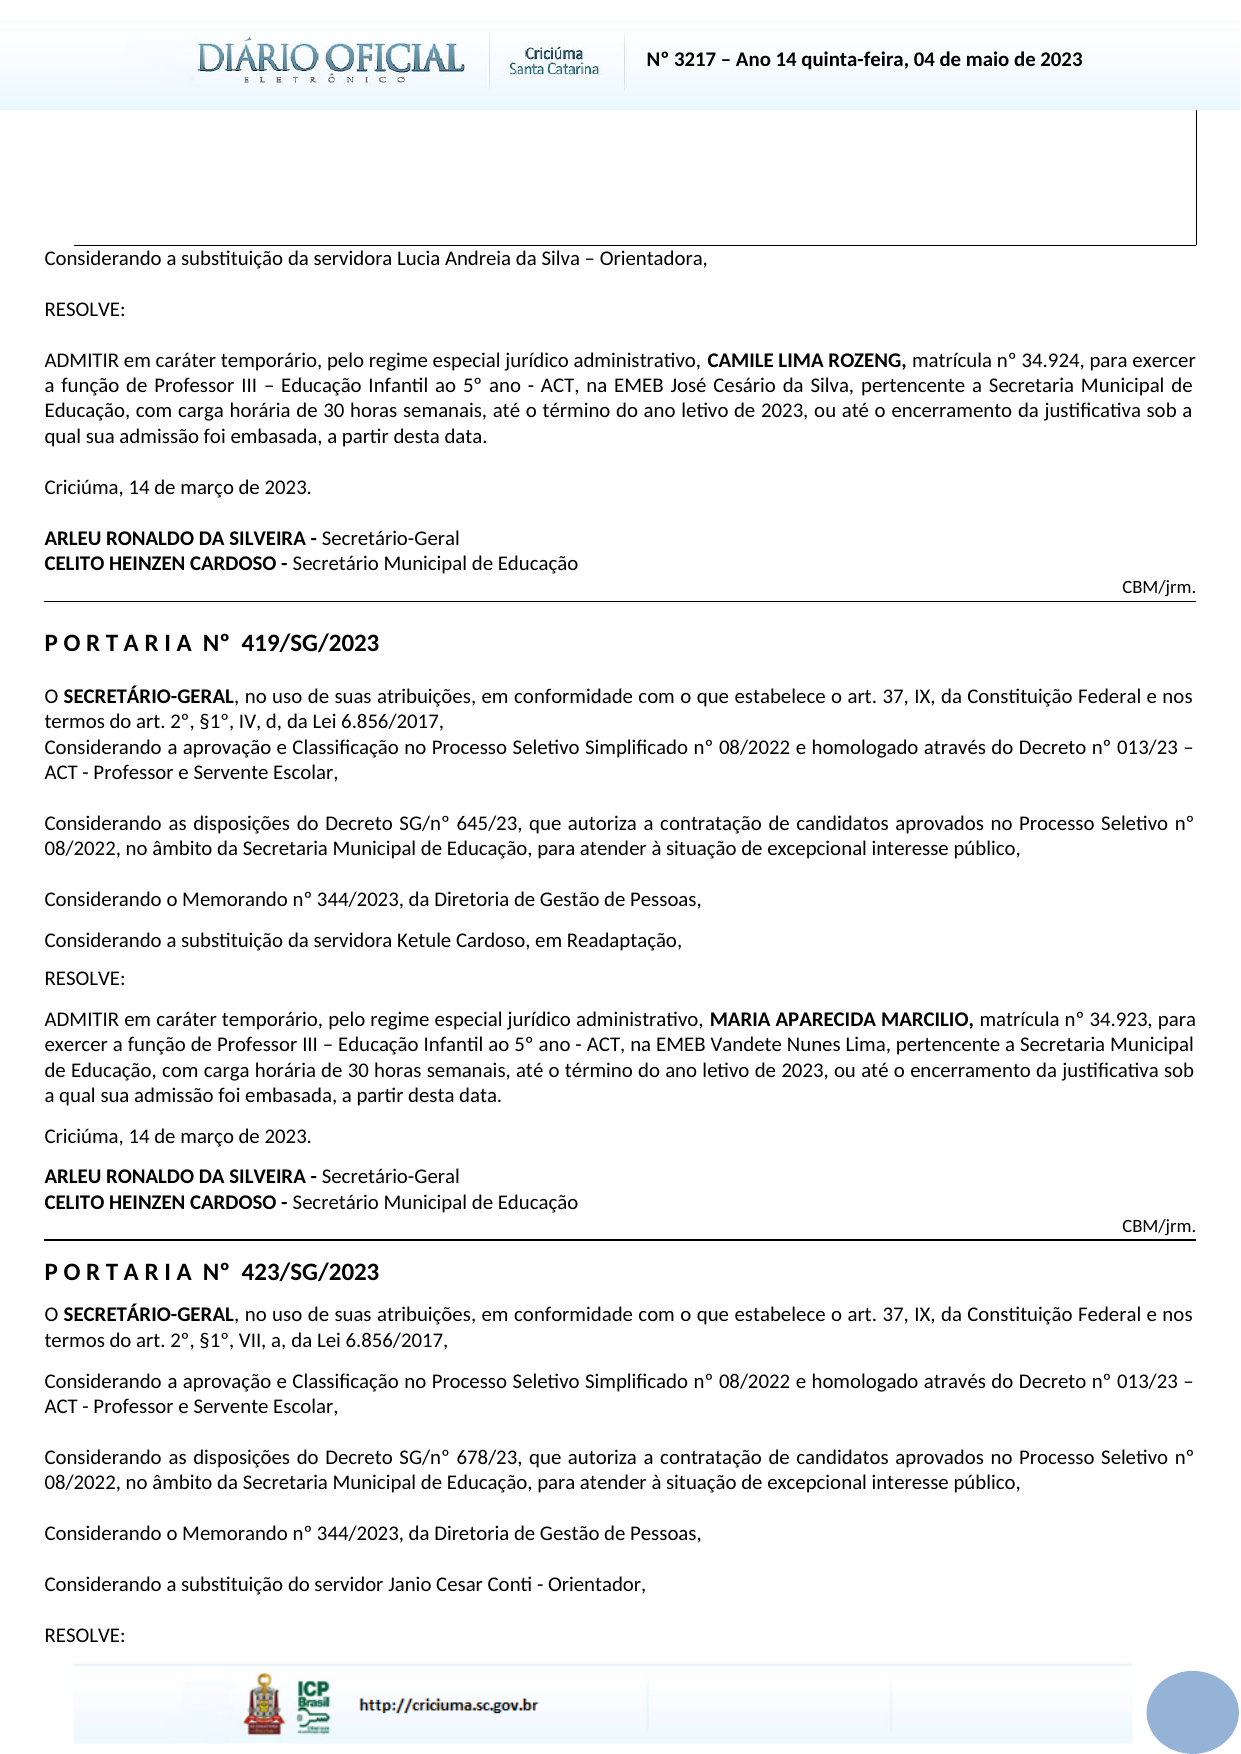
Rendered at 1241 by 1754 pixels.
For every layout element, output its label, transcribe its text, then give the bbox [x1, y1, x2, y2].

text RESOLVE: [44, 296, 1196, 321]
text O SECRETÁRIO-GERAL, no uso de suas atribuições, em conformidade com o que estabelece o art. 37, IX, da Constituição Federal e nos termos do art. 2º, §1º, IV, d, da Lei 6.856/2017, [44, 683, 1196, 734]
text CBM/jrm. [44, 576, 1196, 601]
text Considerando a substituição da servidora Lucia Andreia da Silva – Orientadora, [44, 245, 1196, 271]
text CELITO HEINZEN CARDOSO - Secretário Municipal de Educação [44, 550, 1196, 576]
text P O R T A R I A Nº 423/SG/2023 [44, 1256, 1196, 1286]
text CBM/jrm. [44, 1214, 1196, 1239]
text Criciúma, 14 de março de 2023. [44, 474, 1196, 499]
text RESOLVE: [44, 965, 1196, 991]
text CELITO HEINZEN CARDOSO - Secretário Municipal de Educação [44, 1189, 1196, 1214]
text ADMITIR em caráter temporário, pelo regime especial jurídico administrativo, MARIA APARECIDA MARCILIO, matrícula nº 34.923, para exercer a função de Professor III – Educação Infantil ao 5º ano - ACT, na EMEB Vandete Nunes Lima, pertencente a Secretaria Municipal de Educação, com carga horária de 30 horas semanais, até o término do ano letivo de 2023, ou até o encerramento da justificativa sob a qual sua admissão foi embasada, a partir desta data. [44, 1006, 1196, 1108]
text Considerando a aprovação e Classificação no Processo Seletivo Simplificado nº 08/2022 e homologado através do Decreto nº 013/23 – ACT - Professor e Servente Escolar, [44, 734, 1196, 785]
text Considerando a substituição da servidora Ketule Cardoso, em Readaptação, [44, 927, 1196, 952]
text O SECRETÁRIO-GERAL, no uso de suas atribuições, em conformidade com o que estabelece o art. 37, IX, da Constituição Federal e nos termos do art. 2º, §1º, VII, a, da Lei 6.856/2017, [44, 1302, 1196, 1352]
text Considerando a substituição do servidor Janio Cesar Conti - Orientador, [44, 1571, 1196, 1597]
text Considerando o Memorando nº 344/2023, da Diretoria de Gestão de Pessoas, [44, 886, 1196, 912]
text Considerando o Memorando nº 344/2023, da Diretoria de Gestão de Pessoas, [44, 1520, 1196, 1546]
text Considerando as disposições do Decreto SG/nº 678/23, que autoriza a contratação de candidatos aprovados no Processo Seletivo nº 08/2022, no âmbito da Secretaria Municipal de Educação, para atender à situação de excepcional interesse público, [44, 1444, 1196, 1495]
text Criciúma, 14 de março de 2023. [44, 1123, 1196, 1148]
text RESOLVE: [44, 1622, 1196, 1647]
text ADMITIR em caráter temporário, pelo regime especial jurídico administrativo, CAMILE LIMA ROZENG, matrícula nº 34.924, para exercer a função de Professor III – Educação Infantil ao 5º ano - ACT, na EMEB José Cesário da Silva, pertencente a Secretaria Municipal de Educação, com carga horária de 30 horas semanais, até o término do ano letivo de 2023, ou até o encerramento da justificativa sob a qual sua admissão foi embasada, a partir desta data. [44, 347, 1196, 448]
text Considerando as disposições do Decreto SG/nº 645/23, que autoriza a contratação de candidatos aprovados no Processo Seletivo nº 08/2022, no âmbito da Secretaria Municipal de Educação, para atender à situação de excepcional interesse público, [44, 810, 1196, 861]
text ARLEU RONALDO DA SILVEIRA - Secretário-Geral [44, 1164, 1196, 1189]
text Considerando a aprovação e Classificação no Processo Seletivo Simplificado nº 08/2022 e homologado através do Decreto nº 013/23 – ACT - Professor e Servente Escolar, [44, 1368, 1196, 1419]
text P O R T A R I A Nº 419/SG/2023 [44, 627, 1196, 658]
text ARLEU RONALDO DA SILVEIRA - Secretário-Geral [44, 525, 1196, 550]
